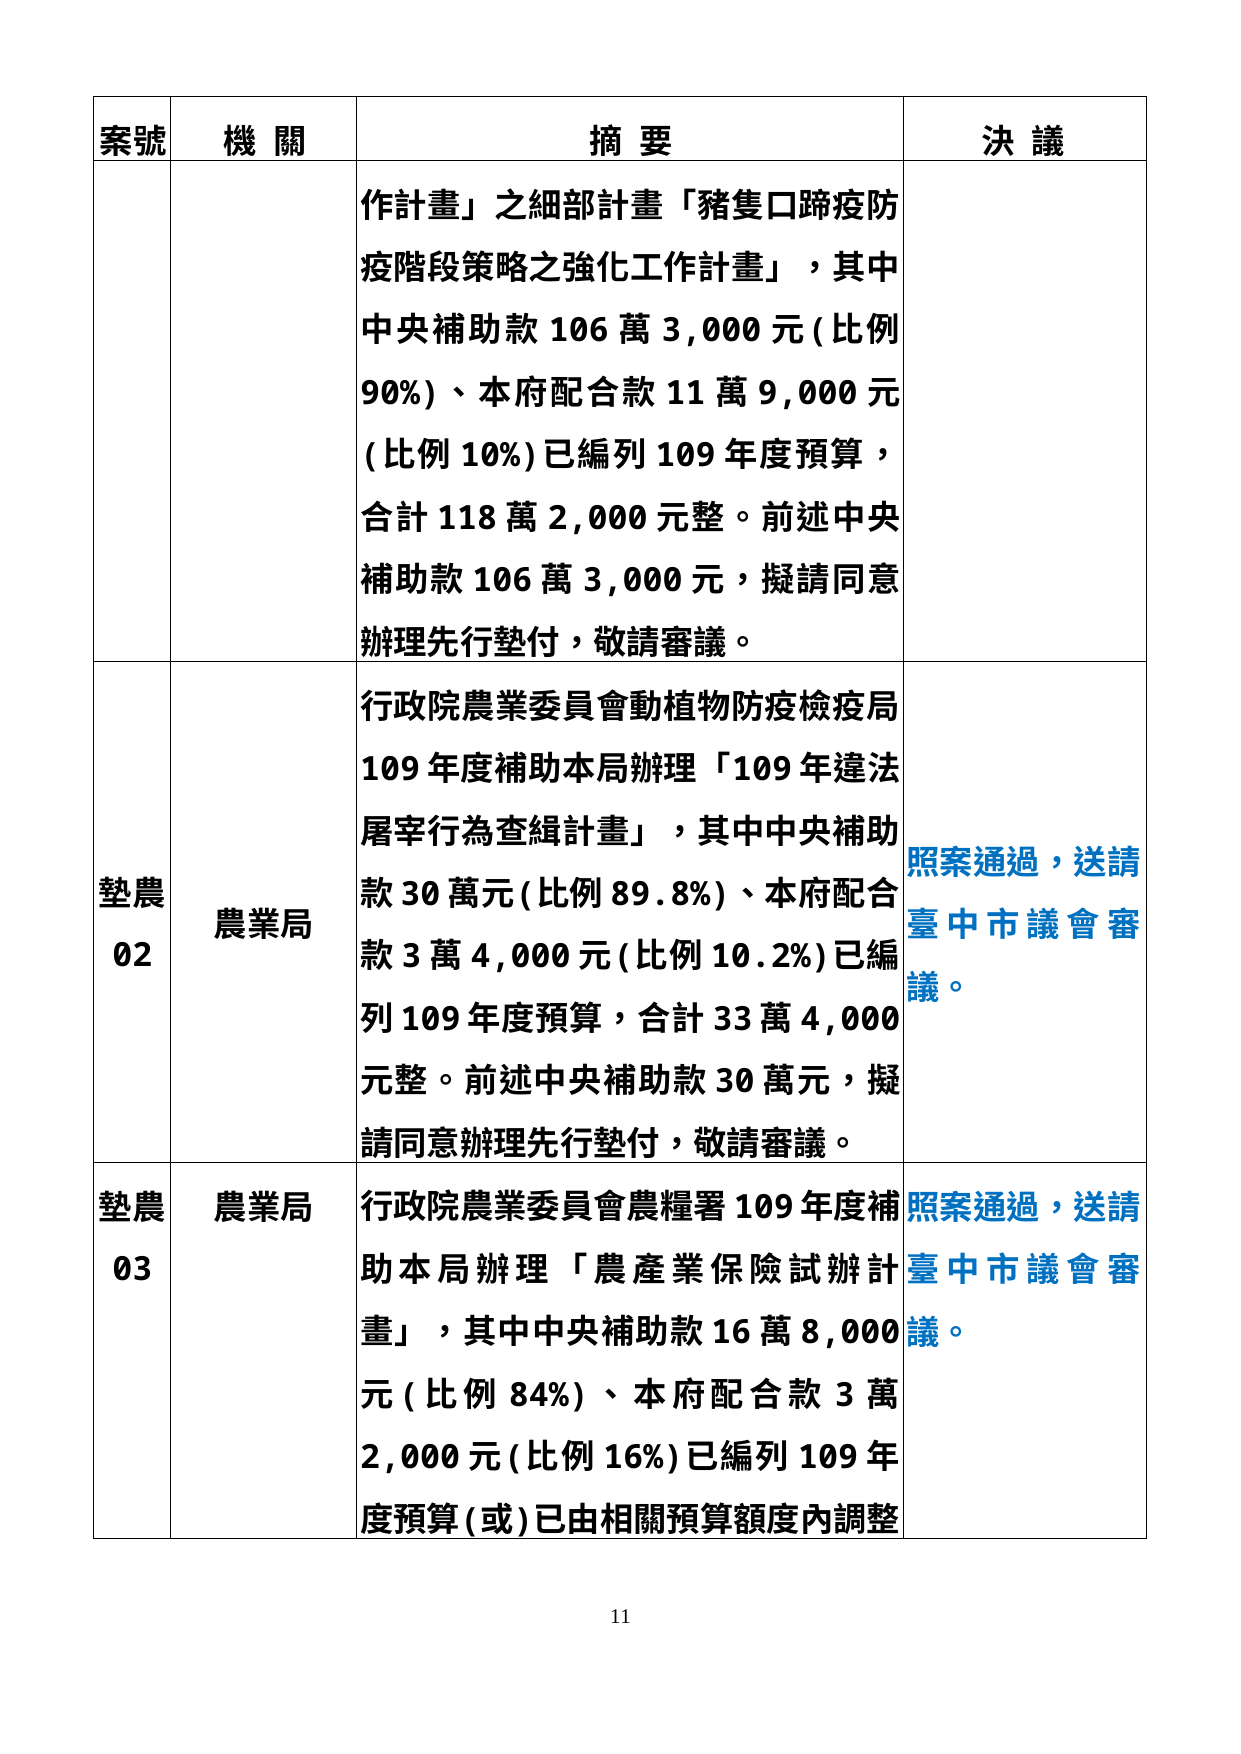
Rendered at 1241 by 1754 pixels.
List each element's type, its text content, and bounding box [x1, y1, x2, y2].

table_header 案號 [94, 97, 170, 160]
table_cell 墊農02 [94, 662, 170, 1162]
table_cell 行政院農業委員會動植物防疫檢疫局109年度補助本局辦理「109年違法屠宰行為查緝計畫」，其中中央補助款30萬元(比例89.8%)、本府配合款3萬4,000元(比例10.2%)已編列109年度預算，合計33萬4,000元整。前述中央補助款30萬元，擬請同意辦理先行墊付，敬請審議。 [357, 662, 903, 1162]
table_cell 墊農03 [94, 1163, 170, 1538]
table_cell 照案通過，送請臺中市議會審議。 [904, 1163, 1146, 1538]
table_header 機 關 [171, 97, 356, 160]
table_cell [171, 161, 356, 661]
table_cell [904, 161, 1146, 661]
table_header 摘 要 [357, 97, 903, 160]
table_cell [94, 161, 170, 661]
table_cell 農業局 [171, 662, 356, 1162]
table_cell 行政院農業委員會農糧署109年度補助本局辦理「農產業保險試辦計畫」，其中中央補助款16萬8,000元(比例84%)、本府配合款3萬2,000元(比例16%)已編列109年度預算(或)已由相關預算額度內調整 [357, 1163, 903, 1538]
table_cell 照案通過，送請臺中市議會審議。 [904, 662, 1146, 1162]
table_cell 農業局 [171, 1163, 356, 1538]
table_header 決 議 [904, 97, 1146, 160]
table_cell 作計畫」之細部計畫「豬隻口蹄疫防疫階段策略之強化工作計畫」，其中中央補助款106萬3,000元(比例90%)、本府配合款11萬9,000元(比例10%)已編列109年度預算，合計118萬2,000元整。前述中央補助款106萬3,000元，擬請同意辦理先行墊付，敬請審議。 [357, 161, 903, 661]
